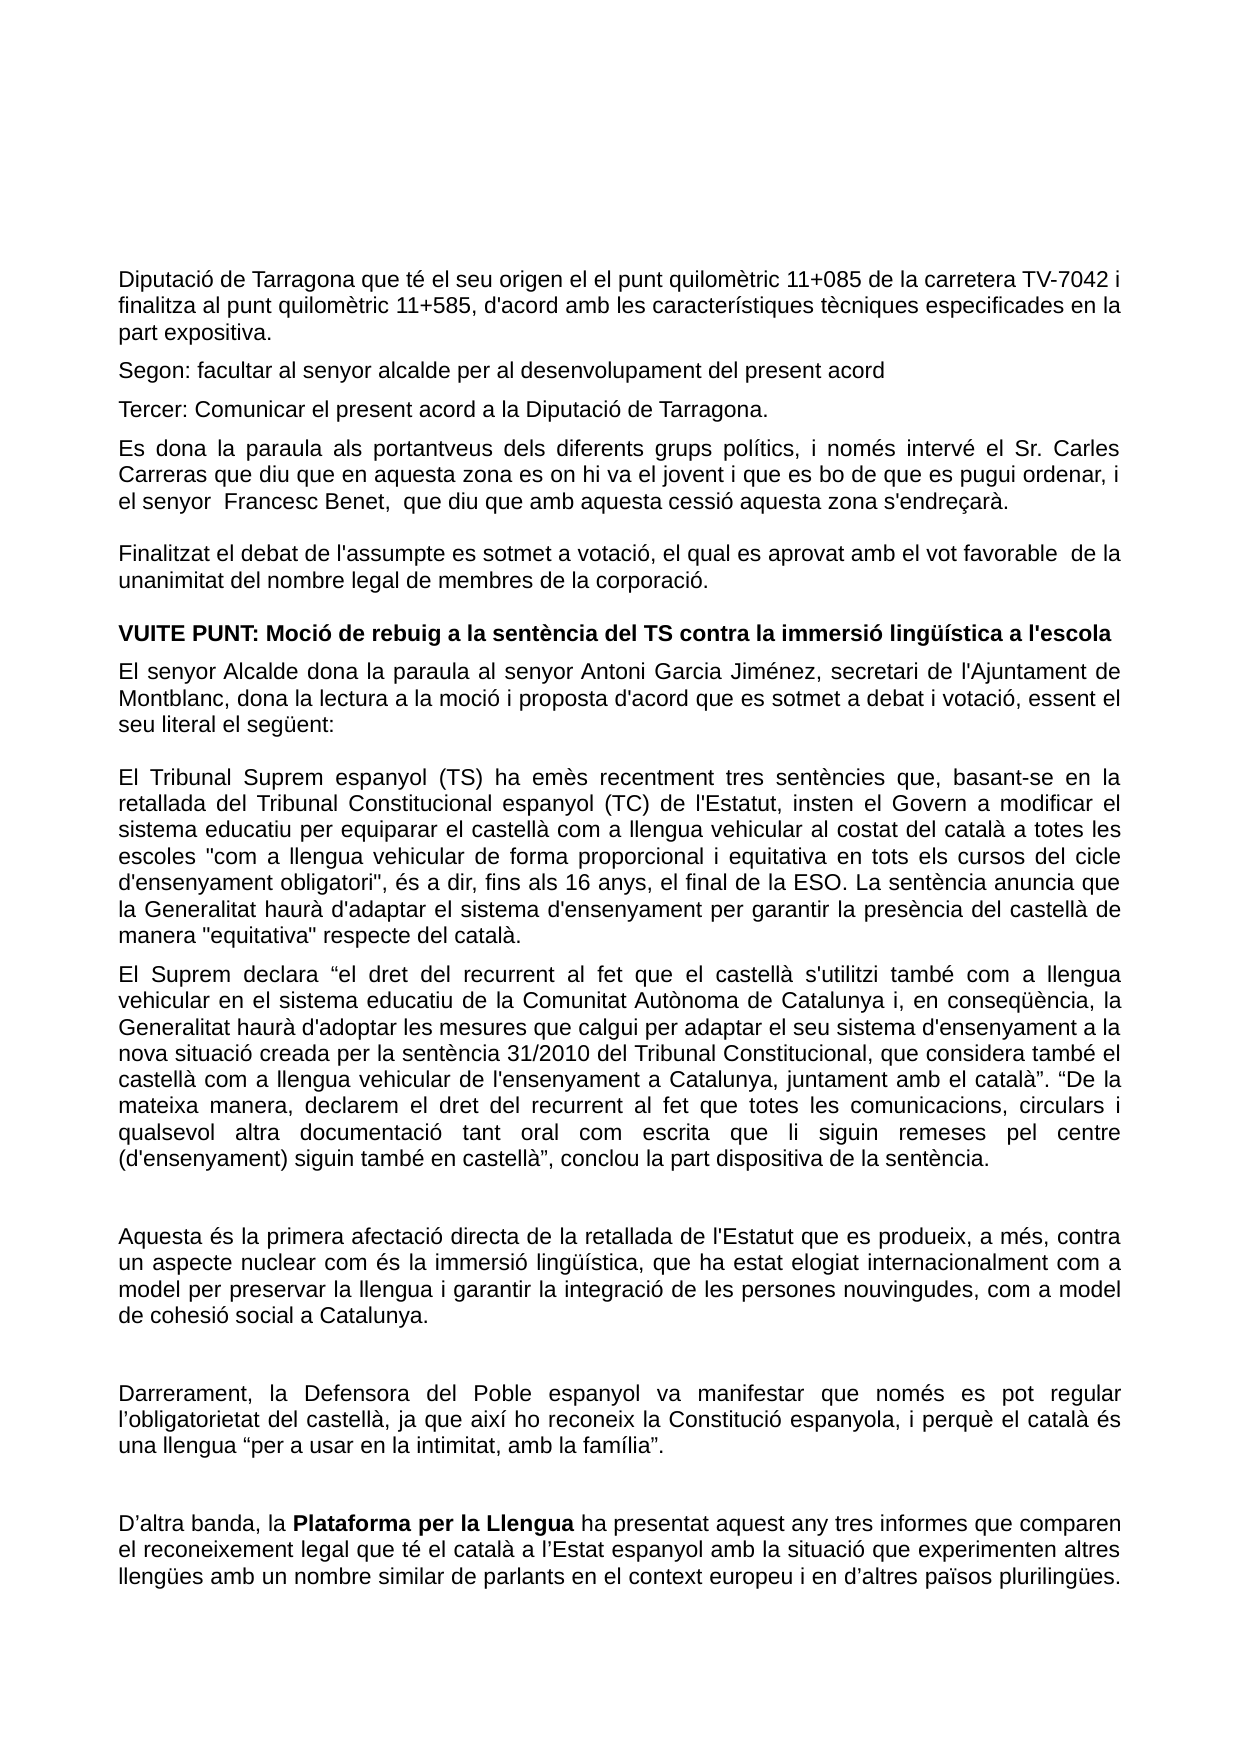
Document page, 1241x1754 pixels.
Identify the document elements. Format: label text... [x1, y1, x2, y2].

text VUITE PUNT: Moció de rebuig a la sentència del TS contra la immersió lingüística a l'escola [118, 619, 1122, 646]
text Tercer: Comunicar el present acord a la Diputació de Tarragona. [118, 396, 1122, 422]
text Darrerament, la Defensora del Poble espanyol va manifestar que només es pot regular l’obligatorietat del castellà, ja que així ho reconeix la Constitució espanyola, i perquè el català és una llengua “per a usar en la intimitat, amb la família”. [118, 1380, 1122, 1459]
text Segon: facultar al senyor alcalde per al desenvolupament del present acord [118, 357, 1122, 384]
text Diputació de Tarragona que té el seu origen el el punt quilomètric 11+085 de la carretera TV-7042 i finalitza al punt quilomètric 11+585, d'acord amb les característiques tècniques especificades en la part expositiva. [118, 266, 1122, 345]
text El senyor Alcalde dona la paraula al senyor Antoni Garcia Jiménez, secretari de l'Ajuntament de Montblanc, dona la lectura a la moció i proposta d'acord que es sotmet a debat i votació, essent el seu literal el següent: [118, 658, 1122, 737]
text El Tribunal Suprem espanyol (TS) ha emès recentment tres sentències que, basant-se en la retallada del Tribunal Constitucional espanyol (TC) de l'Estatut, insten el Govern a modificar el sistema educatiu per equiparar el castellà com a llengua vehicular al costat del català a totes les escoles "com a llengua vehicular de forma proporcional i equitativa en tots els cursos del cicle d'ensenyament obligatori", és a dir, fins als 16 anys, el final de la ESO. La sentència anuncia que la Generalitat haurà d'adaptar el sistema d'ensenyament per garantir la presència del castellà de manera "equitativa" respecte del català. [118, 764, 1122, 948]
text D’altra banda, la Plataforma per la Llengua ha presentat aquest any tres informes que comparen el reconeixement legal que té el català a l’Estat espanyol amb la situació que experimenten altres llengües amb un nombre similar de parlants en el context europeu i en d’altres països plurilingües. [118, 1510, 1122, 1589]
text Finalitzat el debat de l'assumpte es sotmet a votació, el qual es aprovat amb el vot favorable de la unanimitat del nombre legal de membres de la corporació. [118, 540, 1122, 593]
text Aquesta és la primera afectació directa de la retallada de l'Estatut que es produeix, a més, contra un aspecte nuclear com és la immersió lingüística, que ha estat elogiat internacionalment com a model per preservar la llengua i garantir la integració de les persones nouvingudes, com a model de cohesió social a Catalunya. [118, 1223, 1122, 1328]
text Es dona la paraula als portantveus dels diferents grups polítics, i només intervé el Sr. Carles Carreras que diu que en aquesta zona es on hi va el jovent i que es bo de que es pugui ordenar, i el senyor Francesc Benet, que diu que amb aquesta cessió aquesta zona s'endreçarà. [118, 435, 1120, 514]
text El Suprem declara “el dret del recurrent al fet que el castellà s'utilitzi també com a llengua vehicular en el sistema educatiu de la Comunitat Autònoma de Catalunya i, en conseqüència, la Generalitat haurà d'adoptar les mesures que calgui per adaptar el seu sistema d'ensenyament a la nova situació creada per la sentència 31/2010 del Tribunal Constitucional, que considera també el castellà com a llengua vehicular de l'ensenyament a Catalunya, juntament amb el català”. “De la mateixa manera, declarem el dret del recurrent al fet que totes les comunicacions, circulars i qualsevol altra documentació tant oral com escrita que li siguin remeses pel centre (d'ensenyament) siguin també en castellà”, conclou la part dispositiva de la sentència. [118, 961, 1122, 1172]
